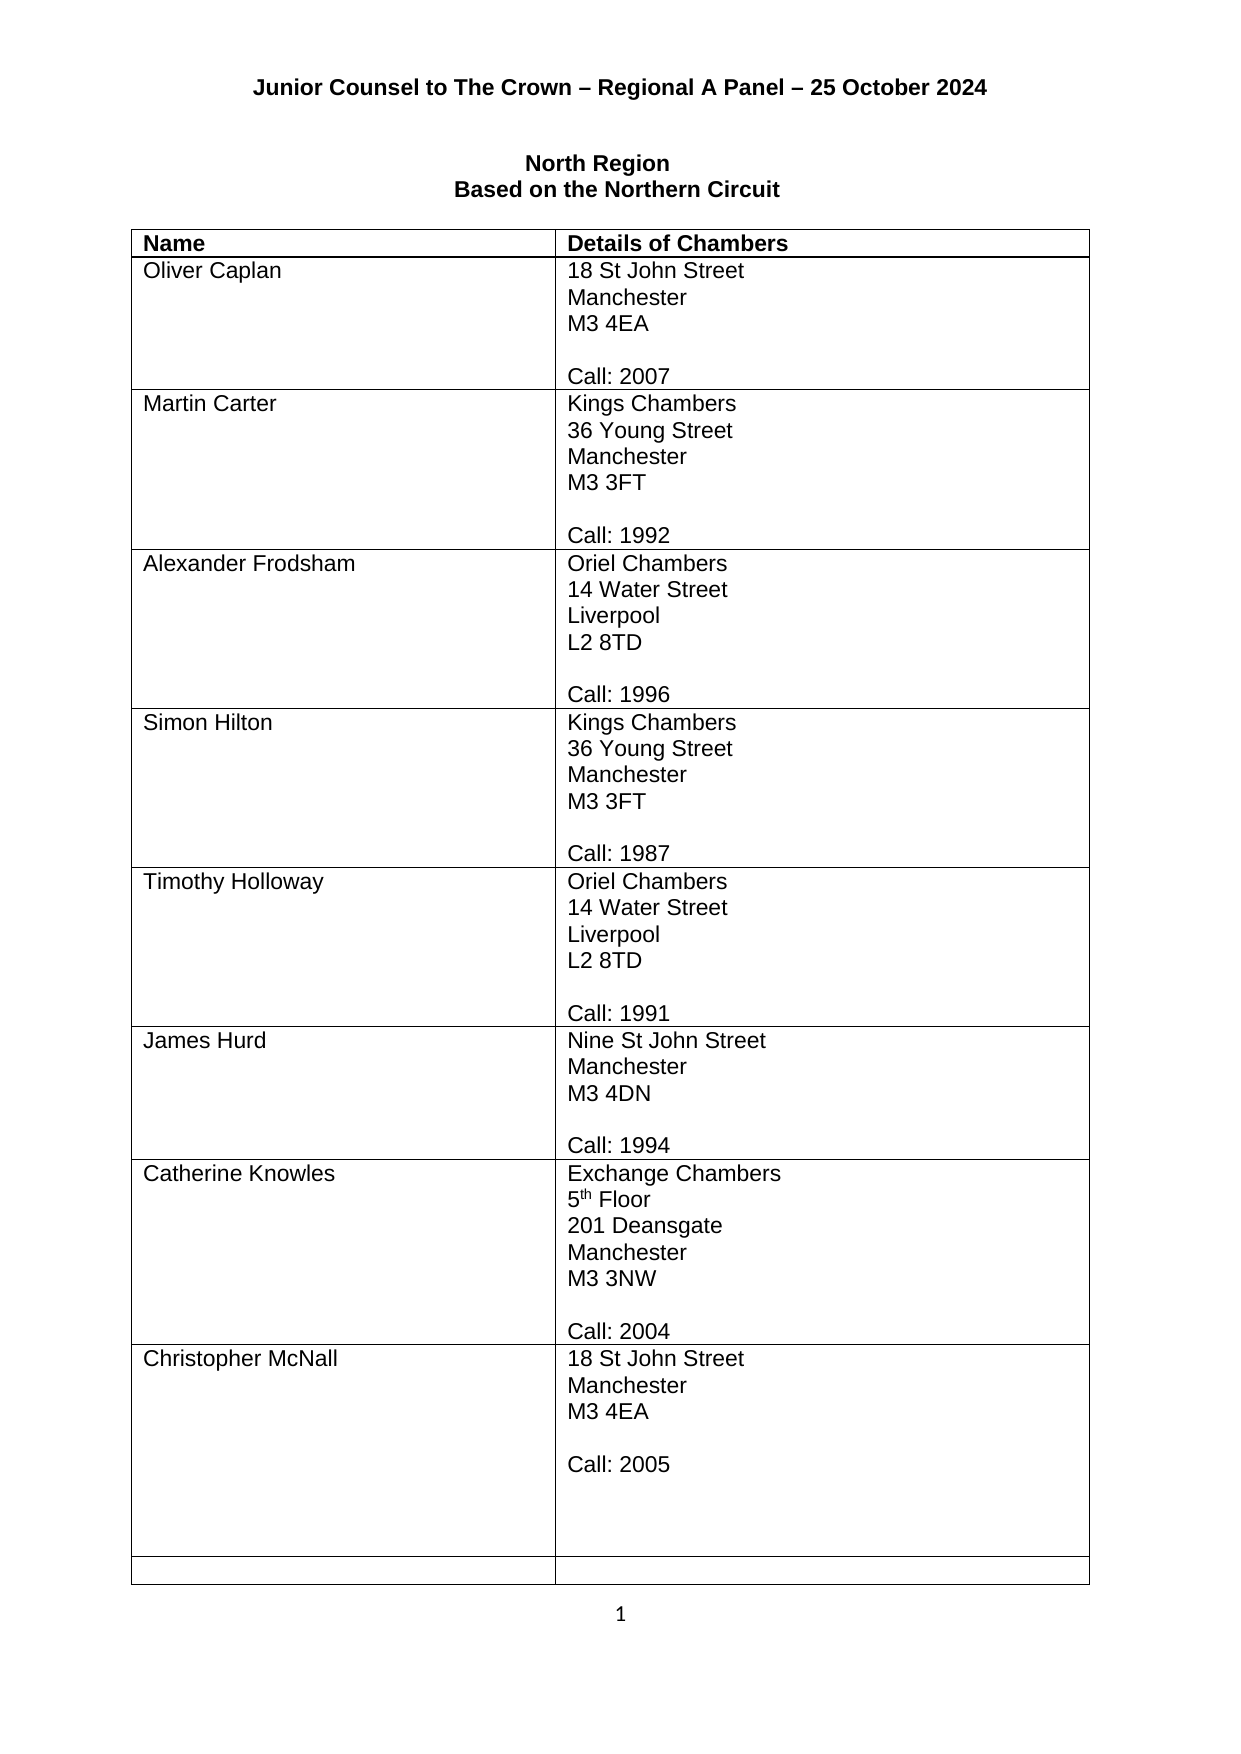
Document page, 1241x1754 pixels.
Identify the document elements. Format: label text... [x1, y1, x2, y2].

text Based on the Northern Circuit [150, 176, 1090, 203]
table_cell Oliver Caplan [132, 258, 555, 389]
table_cell Timothy Holloway [132, 868, 555, 1026]
table_cell James Hurd [132, 1027, 555, 1159]
text North Region [450, 150, 1090, 176]
table_cell Christopher McNall [132, 1345, 555, 1556]
table_cell Kings Chambers 36 Young Street Manchester M3 3FT Call: 1987 [556, 709, 1089, 867]
table_cell Oriel Chambers 14 Water Street Liverpool L2 8TD Call: 1991 [556, 868, 1089, 1026]
table_header Details of Chambers [556, 230, 1089, 256]
table_cell Catherine Knowles [132, 1160, 555, 1344]
table_cell 18 St John Street Manchester M3 4EA Call: 2007 [556, 258, 1089, 389]
table_cell [132, 1557, 555, 1583]
table_cell Alexander Frodsham [132, 550, 555, 708]
table_cell Kings Chambers 36 Young Street Manchester M3 3FT Call: 1992 [556, 390, 1089, 548]
table_cell 18 St John Street Manchester M3 4EA Call: 2005 [556, 1345, 1089, 1556]
table_header Name [132, 230, 555, 256]
table_cell Exchange Chambers 5th Floor 201 Deansgate Manchester M3 3NW Call: 2004 [556, 1160, 1089, 1344]
table_cell Oriel Chambers 14 Water Street Liverpool L2 8TD Call: 1996 [556, 550, 1089, 708]
table_cell Martin Carter [132, 390, 555, 548]
table_cell Simon Hilton [132, 709, 555, 867]
table_cell Nine St John Street Manchester M3 4DN Call: 1994 [556, 1027, 1089, 1159]
table_cell [556, 1557, 1089, 1583]
